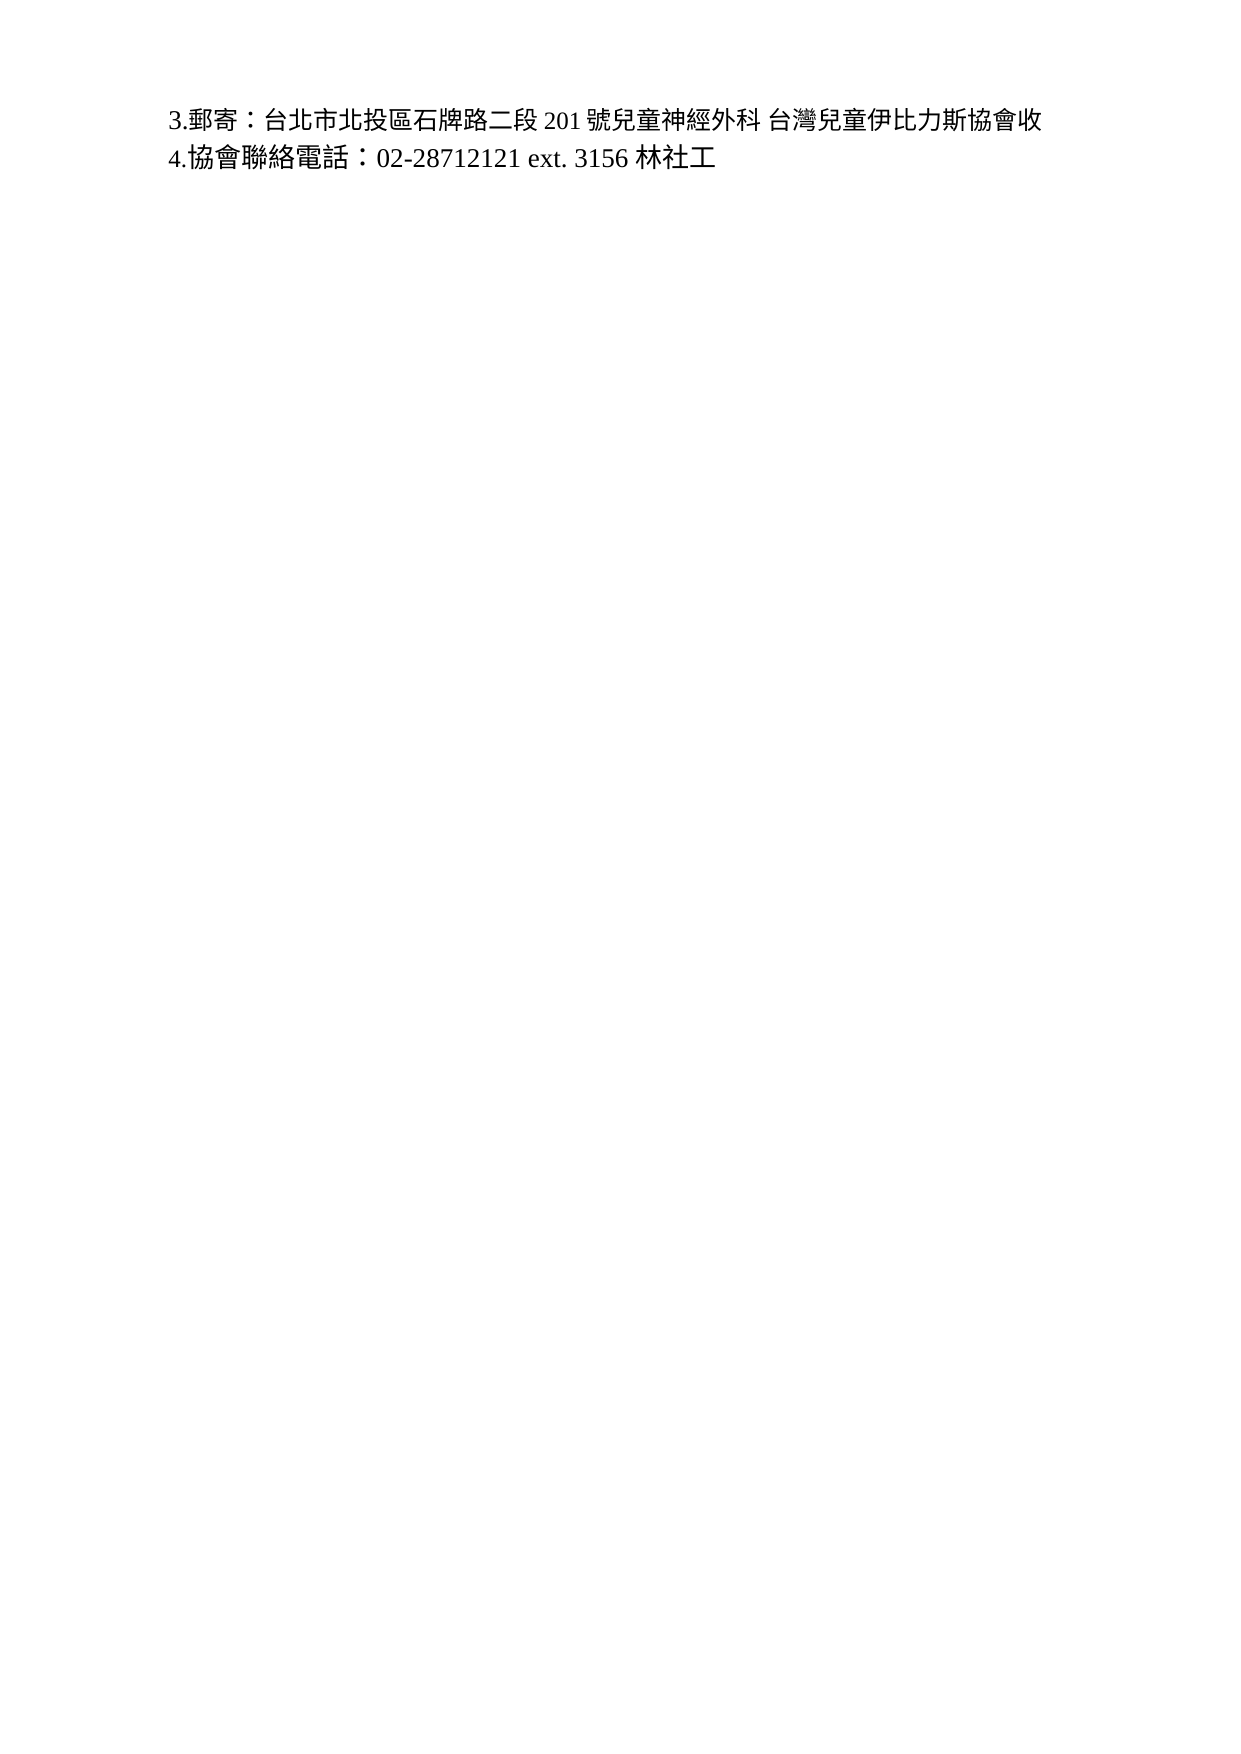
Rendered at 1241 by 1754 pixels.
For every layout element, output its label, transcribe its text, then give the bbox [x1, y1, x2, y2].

text 4.協會聯絡電話：02-28712121 ext. 3156 林社工 [118, 136, 1122, 176]
text 3.郵寄：台北市北投區石牌路二段201號兒童神經外科 台灣兒童伊比力斯協會收 [118, 100, 1122, 136]
